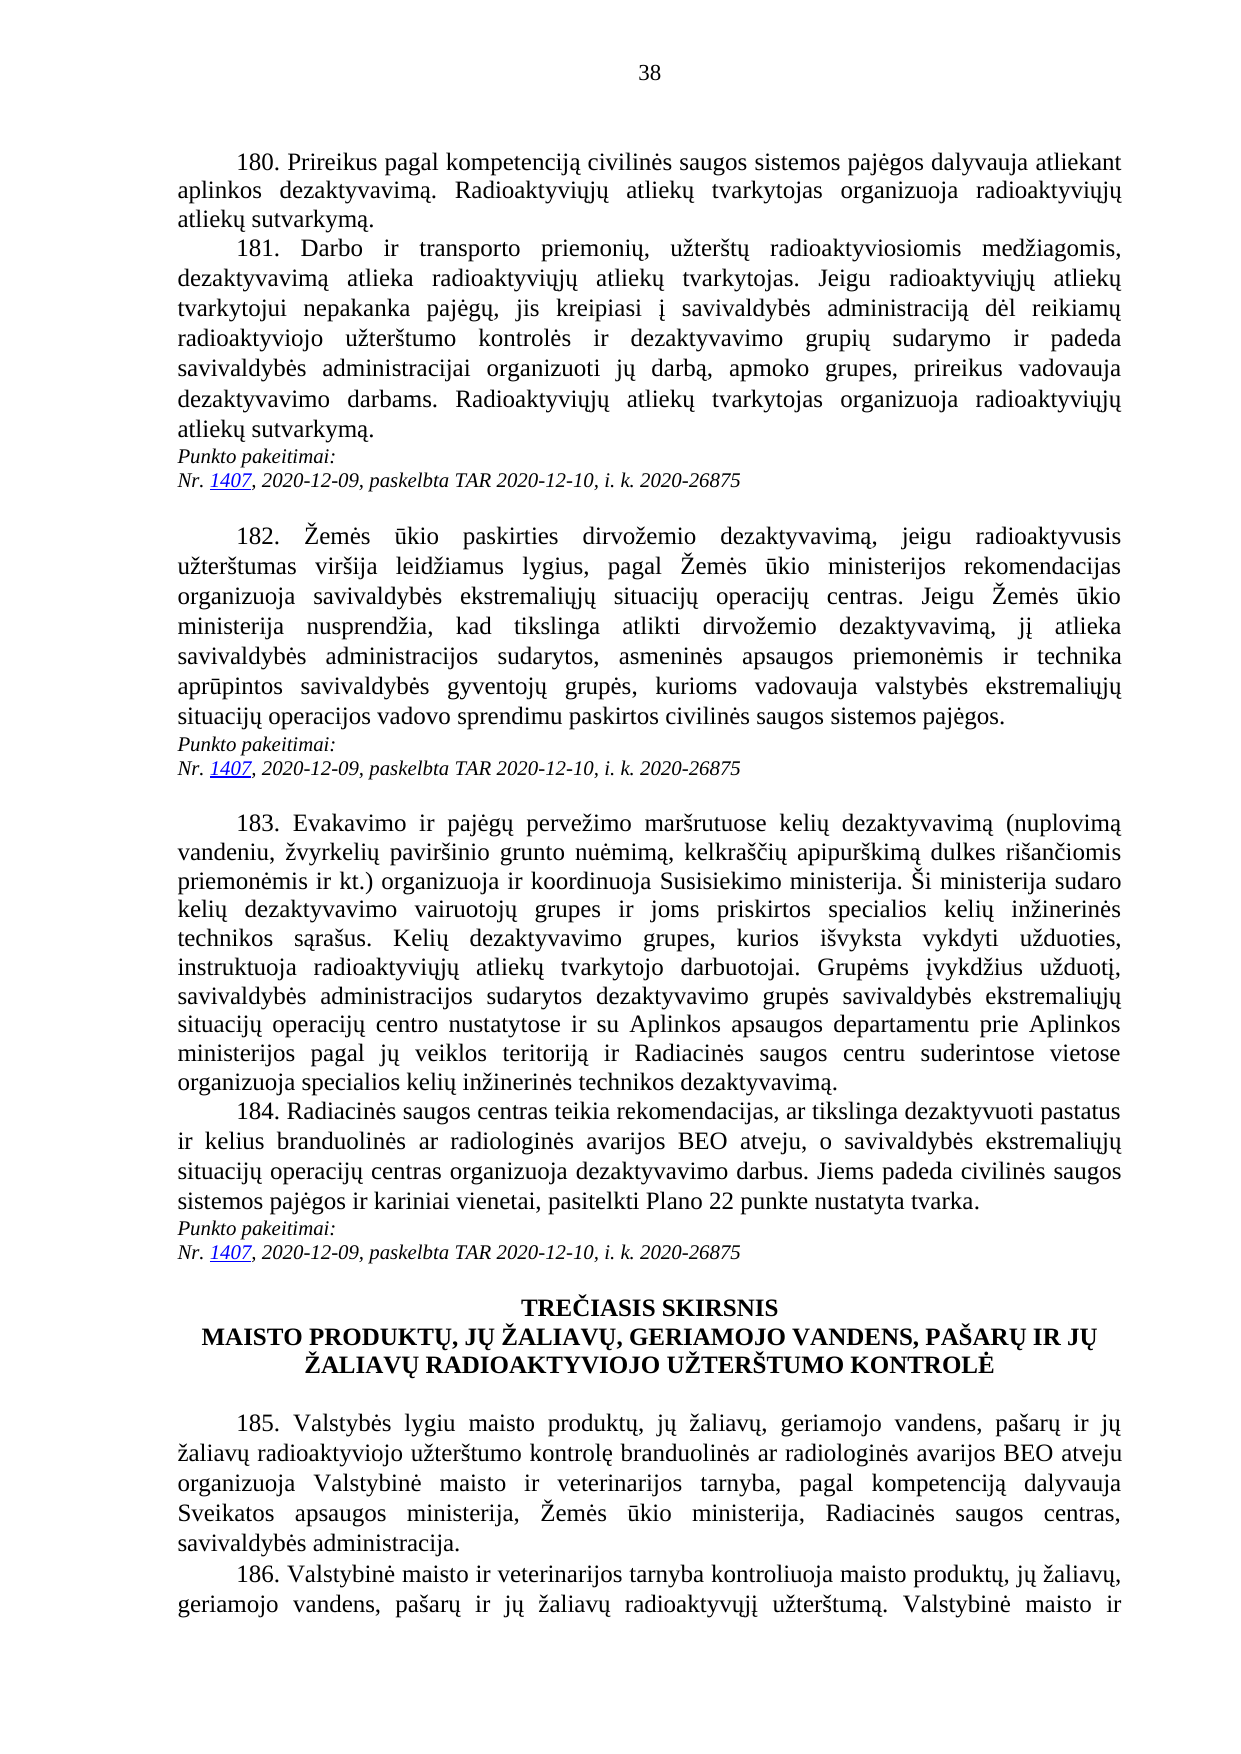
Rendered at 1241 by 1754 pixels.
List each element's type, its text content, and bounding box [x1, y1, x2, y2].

text 184. Radiacinės saugos centras teikia rekomendacijas, ar tikslinga dezaktyvuoti pastatus ir kelius branduolinės ar radiologinės avarijos BEO atveju, o savivaldybės ekstremaliųjų situacijų operacijų centras organizuoja dezaktyvavimo darbus. Jiems padeda civilinės saugos sistemos pajėgos ir kariniai vienetai, pasitelkti Plano 22 punkte nustatyta tvarka. [177, 1096, 1122, 1215]
text Punkto pakeitimai: [177, 444, 1122, 468]
text Nr. 1407, 2020-12-09, paskelbta TAR 2020-12-10, i. k. 2020-26875 [177, 756, 1122, 779]
text 181. Darbo ir transporto priemonių, užterštų radioaktyviosiomis medžiagomis, dezaktyvavimą atlieka radioaktyviųjų atliekų tvarkytojas. Jeigu radioaktyviųjų atliekų tvarkytojui nepakanka pajėgų, jis kreipiasi į savivaldybės administraciją dėl reikiamų radioaktyviojo užterštumo kontrolės ir dezaktyvavimo grupių sudarymo ir padeda savivaldybės administracijai organizuoti jų darbą, apmoko grupes, prireikus vadovauja dezaktyvavimo darbams. Radioaktyviųjų atliekų tvarkytojas organizuoja radioaktyviųjų atliekų sutvarkymą. [177, 233, 1122, 442]
text 185. Valstybės lygiu maisto produktų, jų žaliavų, geriamojo vandens, pašarų ir jų žaliavų radioaktyviojo užterštumo kontrolę branduolinės ar radiologinės avarijos BEO atveju organizuoja Valstybinė maisto ir veterinarijos tarnyba, pagal kompetenciją dalyvauja Sveikatos apsaugos ministerija, Žemės ūkio ministerija, Radiacinės saugos centras, savivaldybės administracija. [177, 1408, 1122, 1557]
text Punkto pakeitimai: [177, 731, 1122, 756]
text 183. Evakavimo ir pajėgų pervežimo maršrutuose kelių dezaktyvavimą (nuplovimą vandeniu, žvyrkelių paviršinio grunto nuėmimą, kelkraščių apipurškimą dulkes rišančiomis priemonėmis ir kt.) organizuoja ir koordinuoja Susisiekimo ministerija. Ši ministerija sudaro kelių dezaktyvavimo vairuotojų grupes ir joms priskirtos specialios kelių inžinerinės technikos sąrašus. Kelių dezaktyvavimo grupes, kurios išvyksta vykdyti užduoties, instruktuoja radioaktyviųjų atliekų tvarkytojo darbuotojai. Grupėms įvykdžius užduotį, savivaldybės administracijos sudarytos dezaktyvavimo grupės savivaldybės ekstremaliųjų situacijų operacijų centro nustatytose ir su Aplinkos apsaugos departamentu prie Aplinkos ministerijos pagal jų veiklos teritoriją ir Radiacinės saugos centru suderintose vietose organizuoja specialios kelių inžinerinės technikos dezaktyvavimą. [177, 808, 1122, 1096]
text Nr. 1407, 2020-12-09, paskelbta TAR 2020-12-10, i. k. 2020-26875 [177, 468, 1122, 492]
text 186. Valstybinė maisto ir veterinarijos tarnyba kontroliuoja maisto produktų, jų žaliavų, geriamojo vandens, pašarų ir jų žaliavų radioaktyvųjį užterštumą. Valstybinė maisto ir [177, 1559, 1122, 1617]
text TREČIASIS SKIRSNIS [177, 1293, 1122, 1322]
text 182. Žemės ūkio paskirties dirvožemio dezaktyvavimą, jeigu radioaktyvusis užterštumas viršija leidžiamus lygius, pagal Žemės ūkio ministerijos rekomendacijas organizuoja savivaldybės ekstremaliųjų situacijų operacijų centras. Jeigu Žemės ūkio ministerija nusprendžia, kad tikslinga atlikti dirvožemio dezaktyvavimą, jį atlieka savivaldybės administracijos sudarytos, asmeninės apsaugos priemonėmis ir technika aprūpintos savivaldybės gyventojų grupės, kurioms vadovauja valstybės ekstremaliųjų situacijų operacijos vadovo sprendimu paskirtos civilinės saugos sistemos pajėgos. [177, 521, 1122, 730]
text Punkto pakeitimai: [177, 1216, 1122, 1240]
text 180. Prireikus pagal kompetenciją civilinės saugos sistemos pajėgos dalyvauja atliekant aplinkos dezaktyvavimą. Radioaktyviųjų atliekų tvarkytojas organizuoja radioaktyviųjų atliekų sutvarkymą. [177, 147, 1122, 233]
text Nr. 1407, 2020-12-09, paskelbta TAR 2020-12-10, i. k. 2020-26875 [177, 1240, 1122, 1264]
text Maisto produktų, jų žaliavų, geriamojo vandens, pašarų ir jų žaliavų RADIOAKTYVIOJO UŽTERŠTUMO kontrolė [177, 1322, 1122, 1379]
